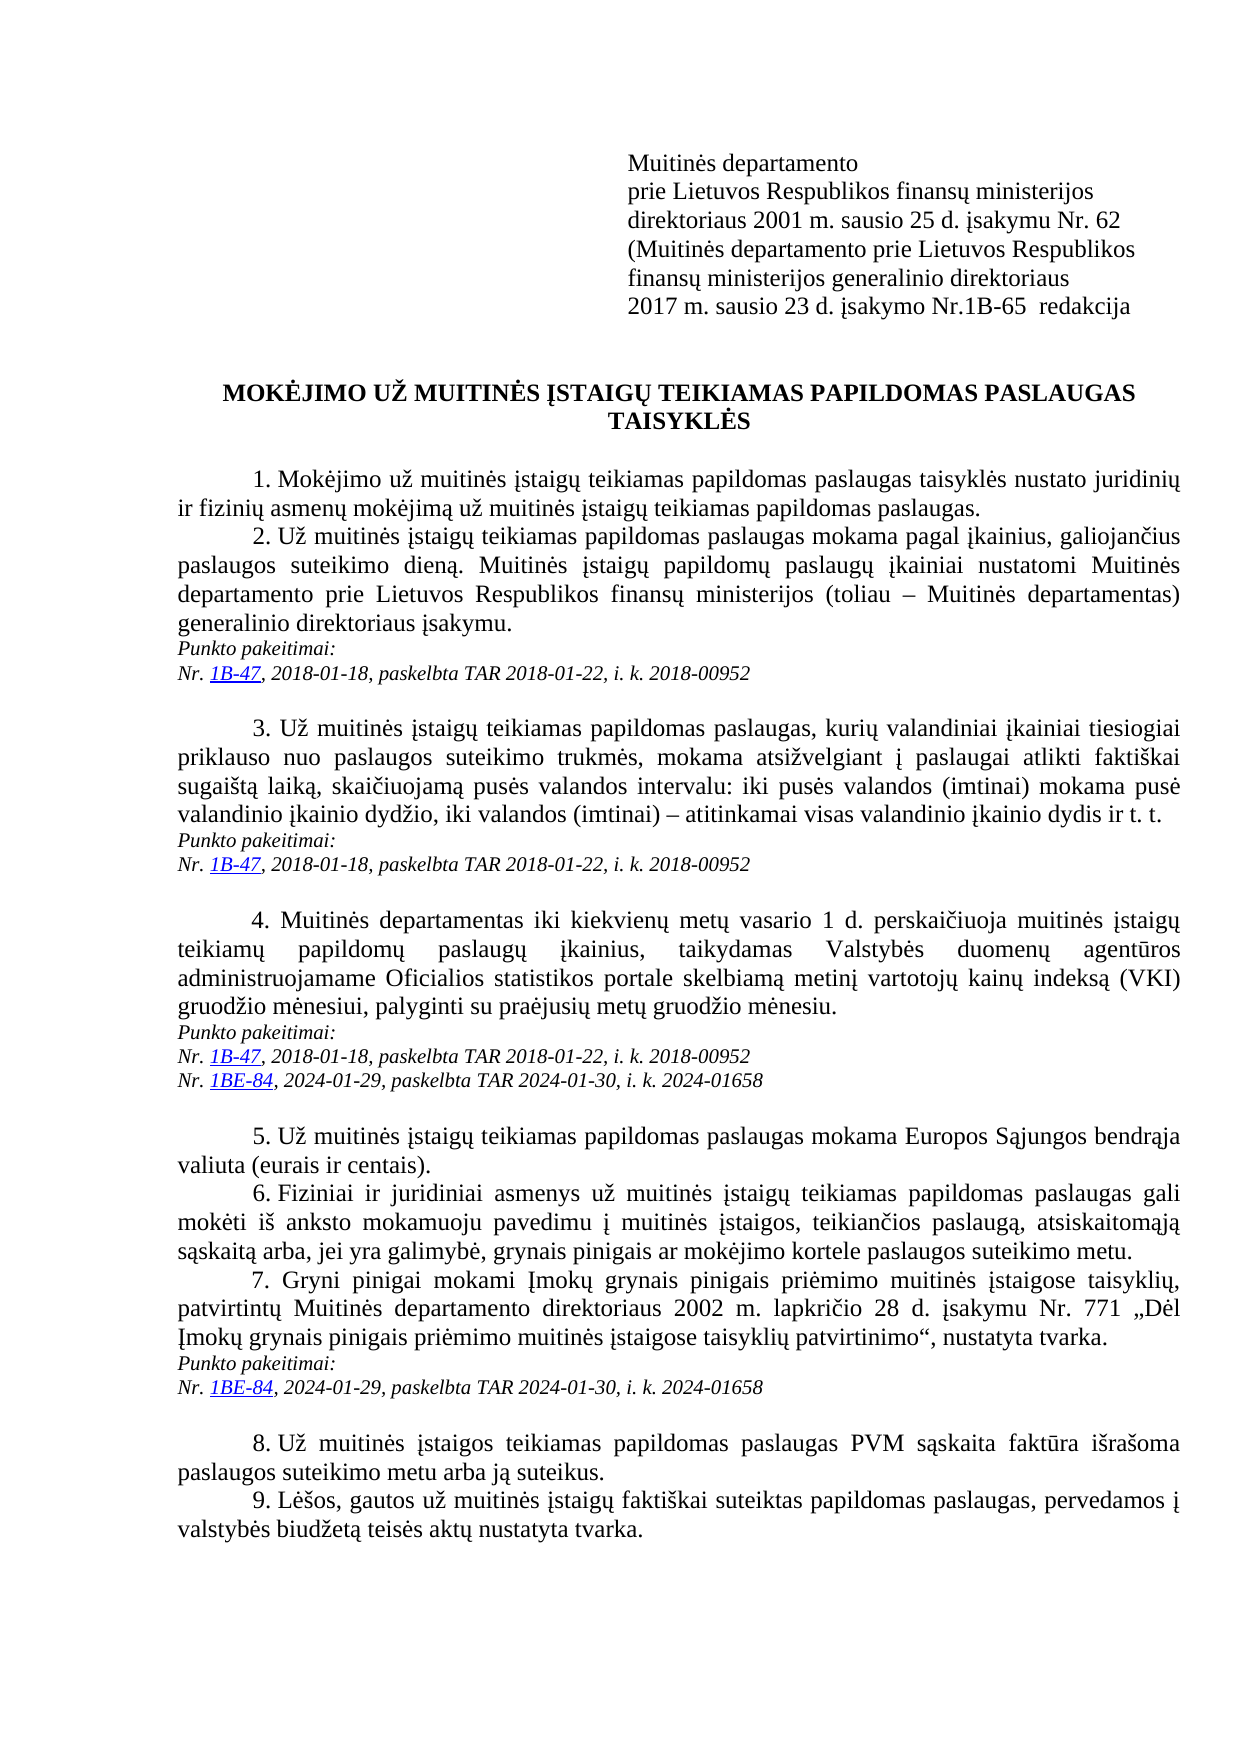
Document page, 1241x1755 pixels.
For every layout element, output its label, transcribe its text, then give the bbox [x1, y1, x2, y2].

text Punkto pakeitimai: [177, 1351, 1181, 1375]
text 9. Lėšos, gautos už muitinės įstaigų faktiškai suteiktas papildomas paslaugas, pervedamos į valstybės biudžetą teisės aktų nustatyta tvarka. [177, 1485, 1181, 1543]
text MOKĖJIMO UŽ MUITINĖS ĮSTAIGŲ TEIKIAMAS PAPILDOMAS PASLAUGAS TAISYKLĖS [177, 378, 1181, 435]
text prie Lietuvos Respublikos finansų ministerijos [552, 176, 1181, 205]
text 2. Už muitinės įstaigų teikiamas papildomas paslaugas mokama pagal įkainius, galiojančius paslaugos suteikimo dieną. Muitinės įstaigų papildomų paslaugų įkainiai nustatomi Muitinės departamento prie Lietuvos Respublikos finansų ministerijos (toliau – Muitinės departamentas) generalinio direktoriaus įsakymu. [177, 521, 1181, 636]
text Punkto pakeitimai: [177, 1020, 1181, 1044]
text 8. Už muitinės įstaigos teikiamas papildomas paslaugas PVM sąskaita faktūra išrašoma paslaugos suteikimo metu arba ją suteikus. [177, 1428, 1181, 1485]
text 5. Už muitinės įstaigų teikiamas papildomas paslaugas mokama Europos Sąjungos bendrąja valiuta (eurais ir centais). [177, 1121, 1181, 1178]
text direktoriaus 2001 m. sausio 25 d. įsakymu Nr. 62 [552, 205, 1181, 234]
text Nr. 1BE-84, 2024-01-29, paskelbta TAR 2024-01-30, i. k. 2024-01658 [177, 1375, 1181, 1399]
text Punkto pakeitimai: [177, 636, 1181, 660]
text 6. Fiziniai ir juridiniai asmenys už muitinės įstaigų teikiamas papildomas paslaugas gali mokėti iš anksto mokamuoju pavedimu į muitinės įstaigos, teikiančios paslaugą, atsiskaitomąją sąskaitą arba, jei yra galimybė, grynais pinigais ar mokėjimo kortele paslaugos suteikimo metu. [177, 1178, 1181, 1265]
text 2017 m. sausio 23 d. įsakymo Nr.1B-65 redakcija [627, 291, 1181, 320]
text 3. Už muitinės įstaigų teikiamas papildomas paslaugas, kurių valandiniai įkainiai tiesiogiai priklauso nuo paslaugos suteikimo trukmės, mokama atsižvelgiant į paslaugai atlikti faktiškai sugaištą laiką, skaičiuojamą pusės valandos intervalu: iki pusės valandos (imtinai) mokama pusė valandinio įkainio dydžio, iki valandos (imtinai) – atitinkamai visas valandinio įkainio dydis ir t. t. [177, 713, 1181, 828]
text (Muitinės departamento prie Lietuvos Respublikos finansų ministerijos generalinio direktoriaus [627, 234, 1181, 291]
text 1. Mokėjimo už muitinės įstaigų teikiamas papildomas paslaugas taisyklės nustato juridinių ir fizinių asmenų mokėjimą už muitinės įstaigų teikiamas papildomas paslaugas. [177, 464, 1181, 521]
text Nr. 1B-47, 2018-01-18, paskelbta TAR 2018-01-22, i. k. 2018-00952 [177, 852, 1181, 876]
text 4. Muitinės departamentas iki kiekvienų metų vasario 1 d. perskaičiuoja muitinės įstaigų teikiamų papildomų paslaugų įkainius, taikydamas Valstybės duomenų agentūros administruojamame Oficialios statistikos portale skelbiamą metinį vartotojų kainų indeksą (VKI) gruodžio mėnesiui, palyginti su praėjusių metų gruodžio mėnesiu. [177, 905, 1181, 1020]
text Punkto pakeitimai: [177, 828, 1181, 852]
text 7. Gryni pinigai mokami Įmokų grynais pinigais priėmimo muitinės įstaigose taisyklių, patvirtintų Muitinės departamento direktoriaus 2002 m. lapkričio 28 d. įsakymu Nr. 771 „Dėl Įmokų grynais pinigais priėmimo muitinės įstaigose taisyklių patvirtinimo“, nustatyta tvarka. [177, 1265, 1181, 1351]
text Muitinės departamento [552, 148, 1181, 176]
text Nr. 1BE-84, 2024-01-29, paskelbta TAR 2024-01-30, i. k. 2024-01658 [177, 1068, 1181, 1092]
text Nr. 1B-47, 2018-01-18, paskelbta TAR 2018-01-22, i. k. 2018-00952 [177, 1044, 1181, 1068]
text Nr. 1B-47, 2018-01-18, paskelbta TAR 2018-01-22, i. k. 2018-00952 [177, 660, 1181, 684]
